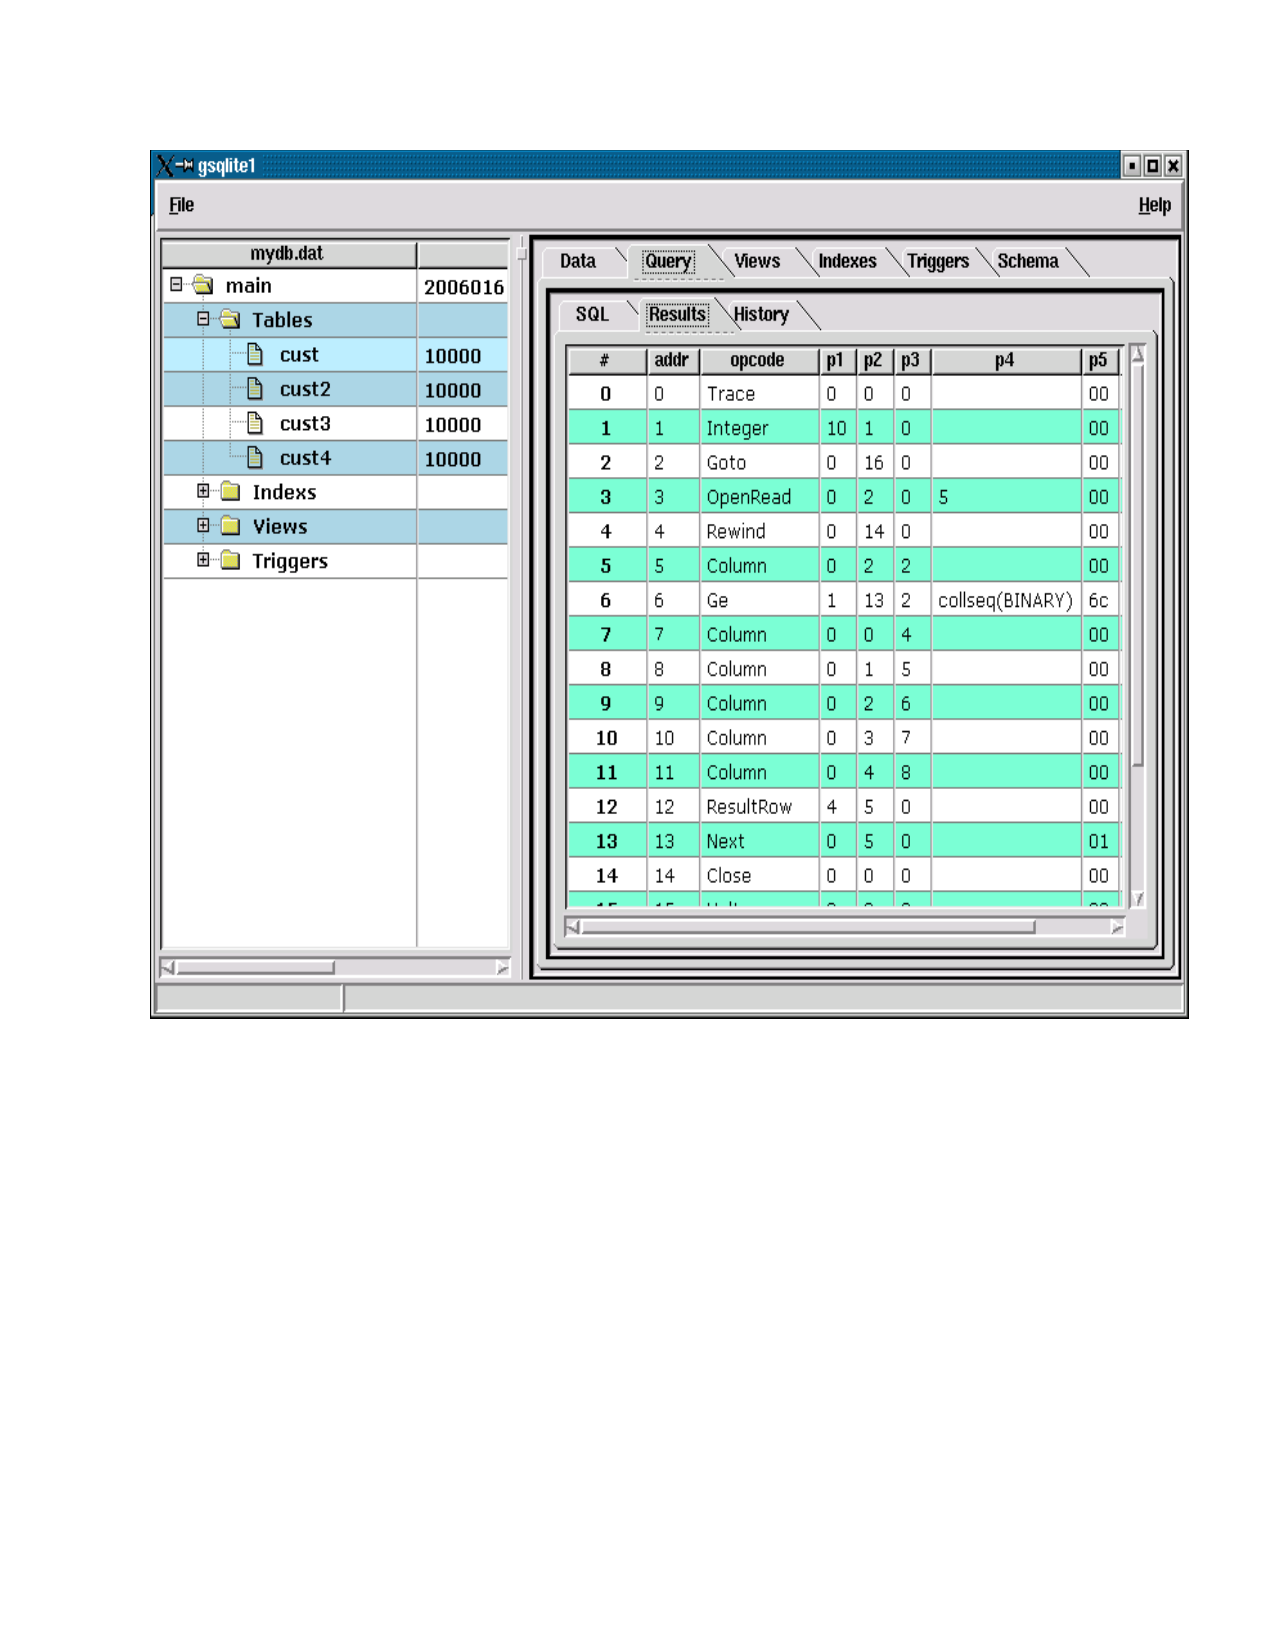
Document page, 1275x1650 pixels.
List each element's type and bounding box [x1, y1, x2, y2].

picture [150, 150, 1189, 1019]
